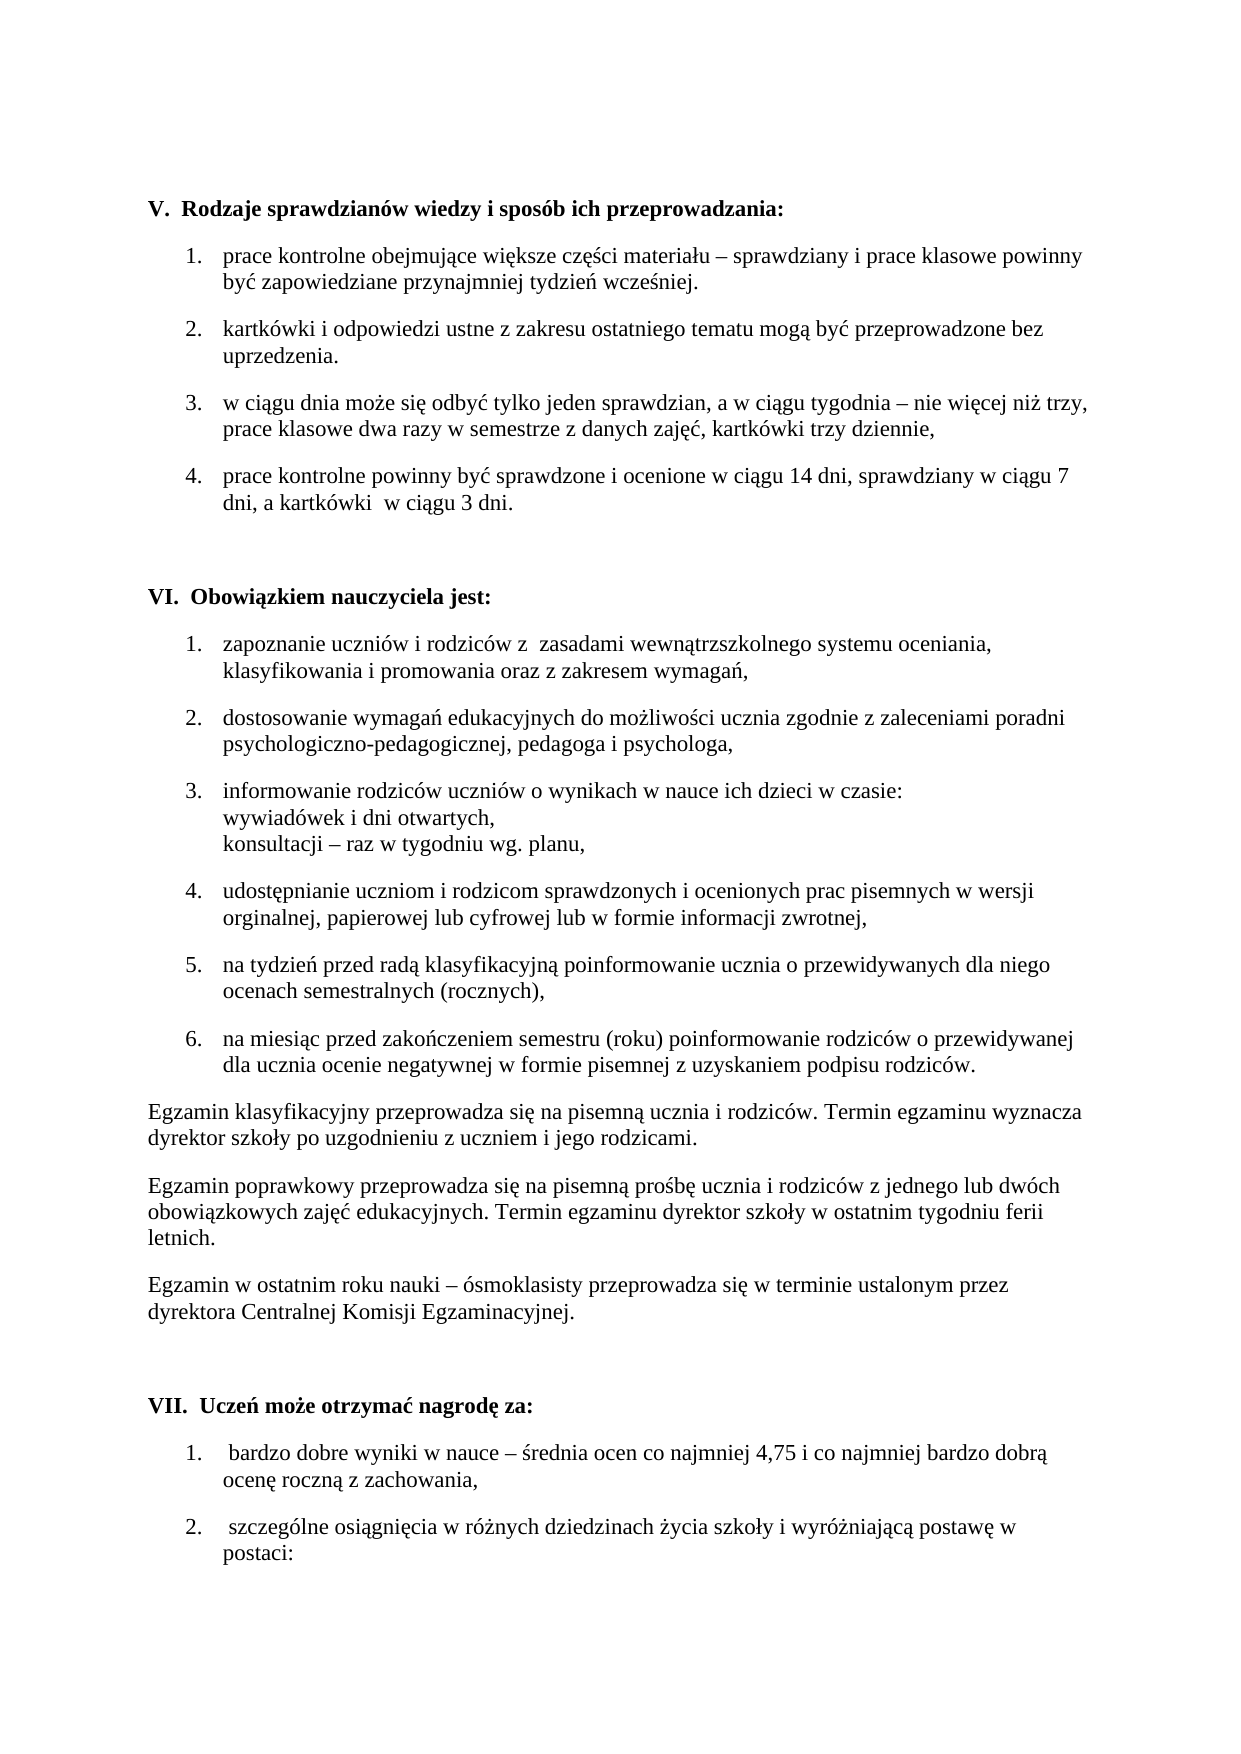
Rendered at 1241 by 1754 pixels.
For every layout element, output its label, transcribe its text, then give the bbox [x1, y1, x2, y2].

list udostępnianie uczniom i rodzicom sprawdzonych i ocenionych prac pisemnych w wersji orginalnej, papierowej lub cyfrowej lub w formie informacji zwrotnej, [185, 877, 1093, 930]
list zapoznanie uczniów i rodziców z zasadami wewnątrzszkolnego systemu oceniania, klasyfikowania i promowania oraz z zakresem wymagań, [185, 631, 1093, 683]
list dostosowanie wymagań edukacyjnych do możliwości ucznia zgodnie z zaleceniami poradni psychologiczno-pedagogicznej, pedagoga i psychologa, [185, 704, 1093, 757]
text Egzamin w ostatnim roku nauki – ósmoklasisty przeprowadza się w terminie ustalonym przez dyrektora Centralnej Komisji Egzaminacyjnej. [148, 1272, 1093, 1324]
list prace kontrolne obejmujące większe części materiału – sprawdziany i prace klasowe powinny być zapowiedziane przynajmniej tydzień wcześniej. [185, 242, 1093, 295]
list na miesiąc przed zakończeniem semestru (roku) poinformowanie rodziców o przewidywanej dla ucznia ocenie negatywnej w formie pisemnej z uzyskaniem podpisu rodziców. [185, 1024, 1093, 1077]
list bardzo dobre wyniki w nauce – średnia ocen co najmniej 4,75 i co najmniej bardzo dobrą ocenę roczną z zachowania, [185, 1439, 1093, 1492]
text V. Rodzaje sprawdzianów wiedzy i sposób ich przeprowadzania: [148, 195, 1093, 221]
list w ciągu dnia może się odbyć tylko jeden sprawdzian, a w ciągu tygodnia – nie więcej niż trzy, prace klasowe dwa razy w semestrze z danych zajęć, kartkówki trzy dziennie, [185, 389, 1093, 442]
text VI. Obowiązkiem nauczyciela jest: [148, 583, 1093, 610]
list informowanie rodziców uczniów o wynikach w nauce ich dzieci w czasie: wywiadówek i dni otwartych, konsultacji – raz w tygodniu wg. planu, [185, 778, 1093, 857]
list na tydzień przed radą klasyfikacyjną poinformowanie ucznia o przewidywanych dla niego ocenach semestralnych (rocznych), [185, 951, 1093, 1004]
list szczególne osiągnięcia w różnych dziedzinach życia szkoły i wyróżniającą postawę w postaci: [185, 1513, 1093, 1566]
text Egzamin poprawkowy przeprowadza się na pisemną prośbę ucznia i rodziców z jednego lub dwóch obowiązkowych zajęć edukacyjnych. Termin egzaminu dyrektor szkoły w ostatnim tygodniu ferii letnich. [148, 1172, 1093, 1251]
text VII. Uczeń może otrzymać nagrodę za: [148, 1392, 1093, 1419]
list prace kontrolne powinny być sprawdzone i ocenione w ciągu 14 dni, sprawdziany w ciągu 7 dni, a kartkówki w ciągu 3 dni. [185, 463, 1093, 515]
text Egzamin klasyfikacyjny przeprowadza się na pisemną ucznia i rodziców. Termin egzaminu wyznacza dyrektor szkoły po uzgodnieniu z uczniem i jego rodzicami. [148, 1098, 1093, 1151]
list kartkówki i odpowiedzi ustne z zakresu ostatniego tematu mogą być przeprowadzone bez uprzedzenia. [185, 316, 1093, 368]
